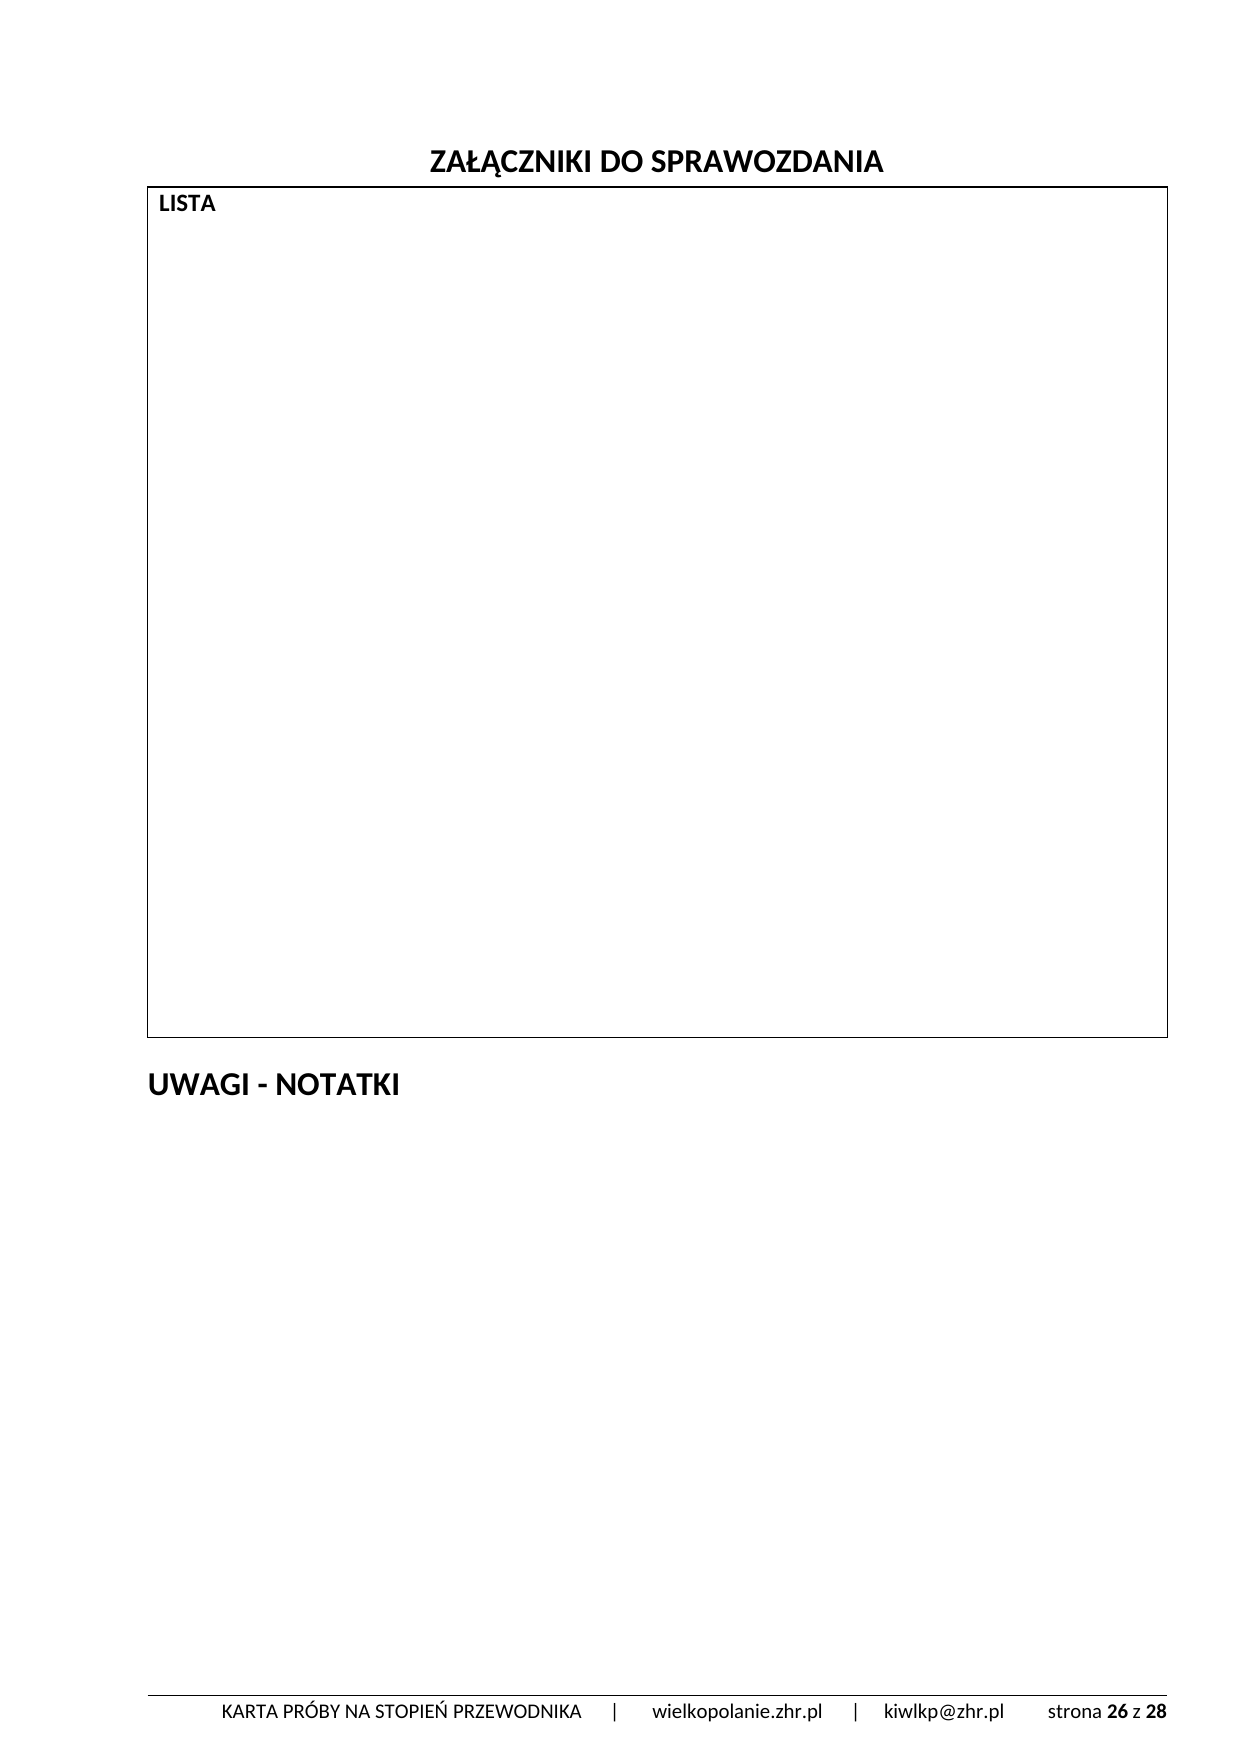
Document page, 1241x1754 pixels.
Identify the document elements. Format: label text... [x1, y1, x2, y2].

table_header LISTA [148, 188, 1167, 1037]
text UWAGI - NOTATKI [148, 1063, 1167, 1104]
text ZAŁĄCZNIKI DO SPRAWOZDANIA [148, 139, 1167, 180]
